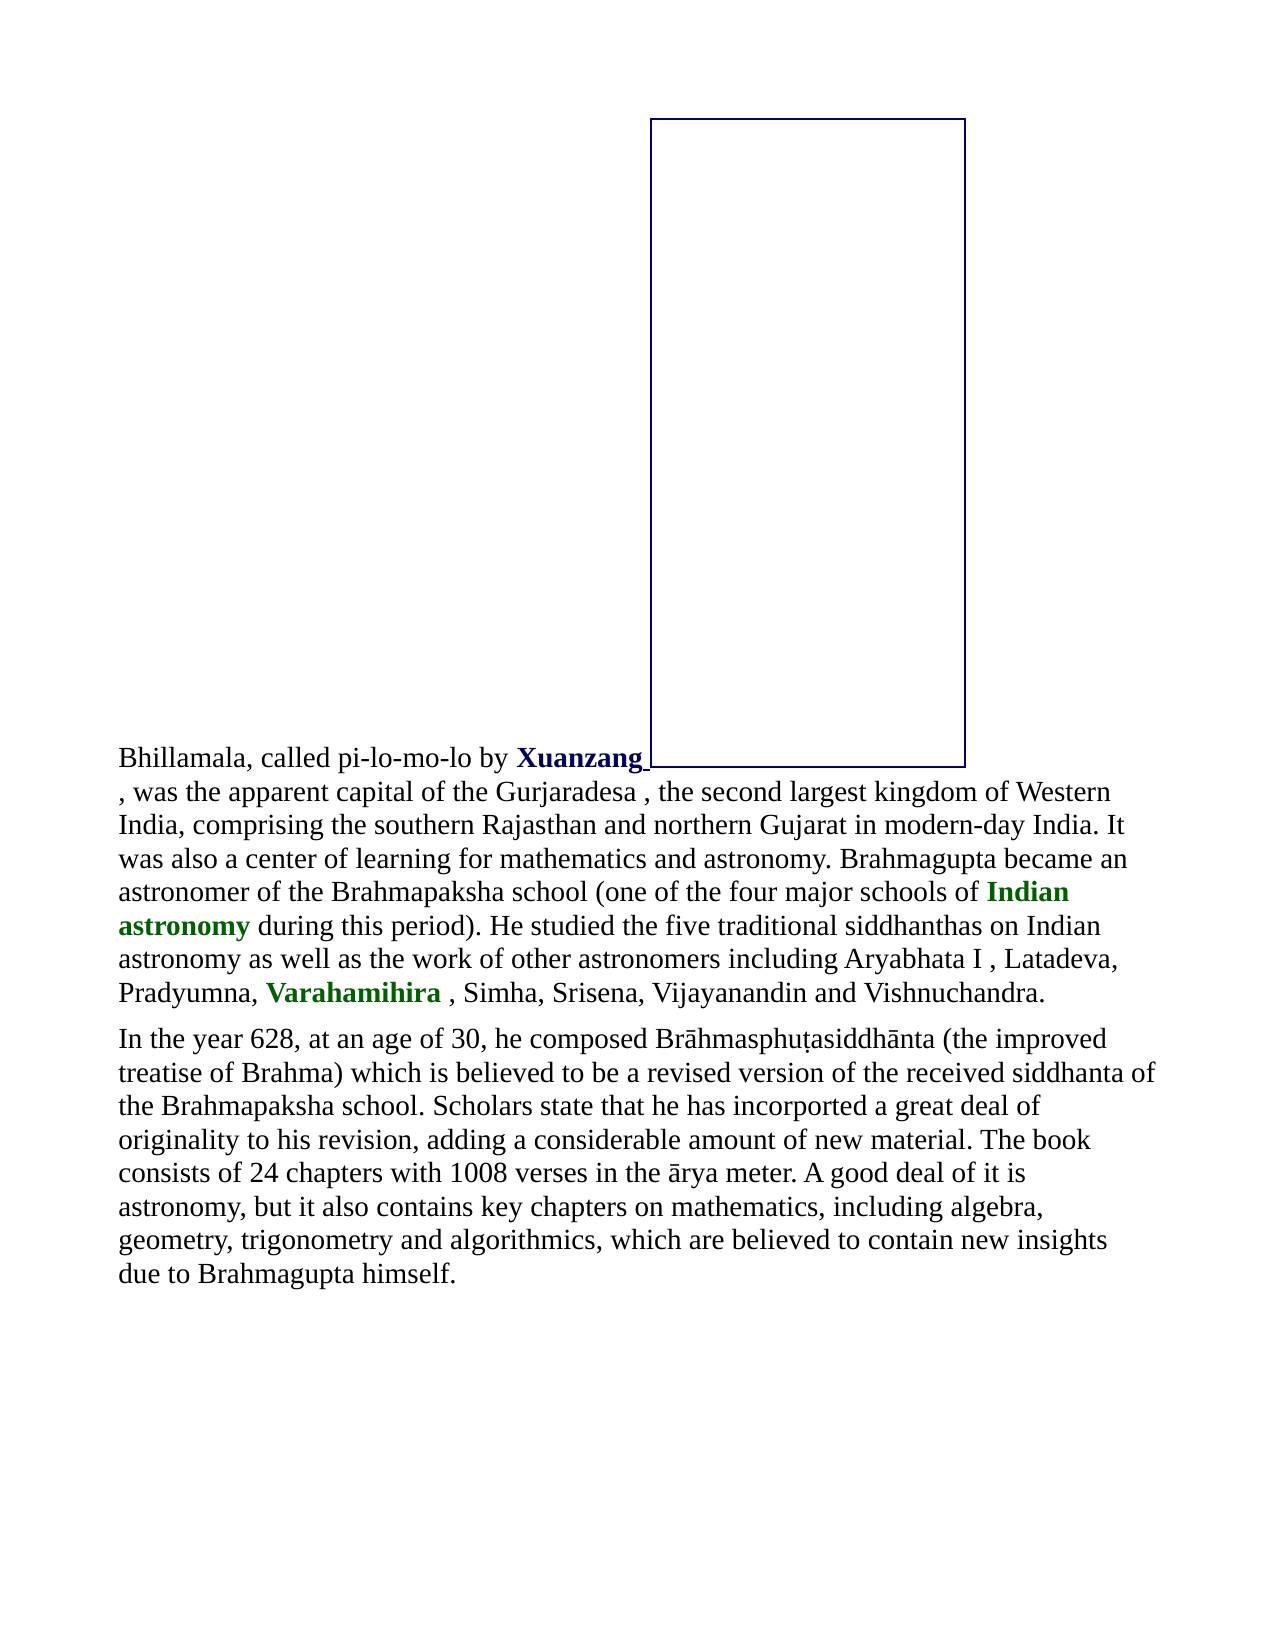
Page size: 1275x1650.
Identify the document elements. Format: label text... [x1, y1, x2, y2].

text Bhillamala, called pi-lo-mo-lo by Xuanzang , was the apparent capital of the Gurjaradesa , the second largest kingdom of Western India, comprising the southern Rajasthan and northern Gujarat in modern-day India. It was also a center of learning for mathematics and astronomy. Brahmagupta became an astronomer of the Brahmapaksha school (one of the four major schools of Indian astronomy during this period). He studied the five traditional siddhanthas on Indian astronomy as well as the work of other astronomers including Aryabhata I , Latadeva, Pradyumna, Varahamihira , Simha, Srisena, Vijayanandin and Vishnuchandra. [118, 118, 1157, 1009]
text In the year 628, at an age of 30, he composed Brāhmasphuṭasiddhānta (the improved treatise of Brahma) which is believed to be a revised version of the received siddhanta of the Brahmapaksha school. Scholars state that he has incorported a great deal of originality to his revision, adding a considerable amount of new material. The book consists of 24 chapters with 1008 verses in the ārya meter. A good deal of it is astronomy, but it also contains key chapters on mathematics, including algebra, geometry, trigonometry and algorithmics, which are believed to contain new insights due to Brahmagupta himself. [118, 1021, 1157, 1289]
